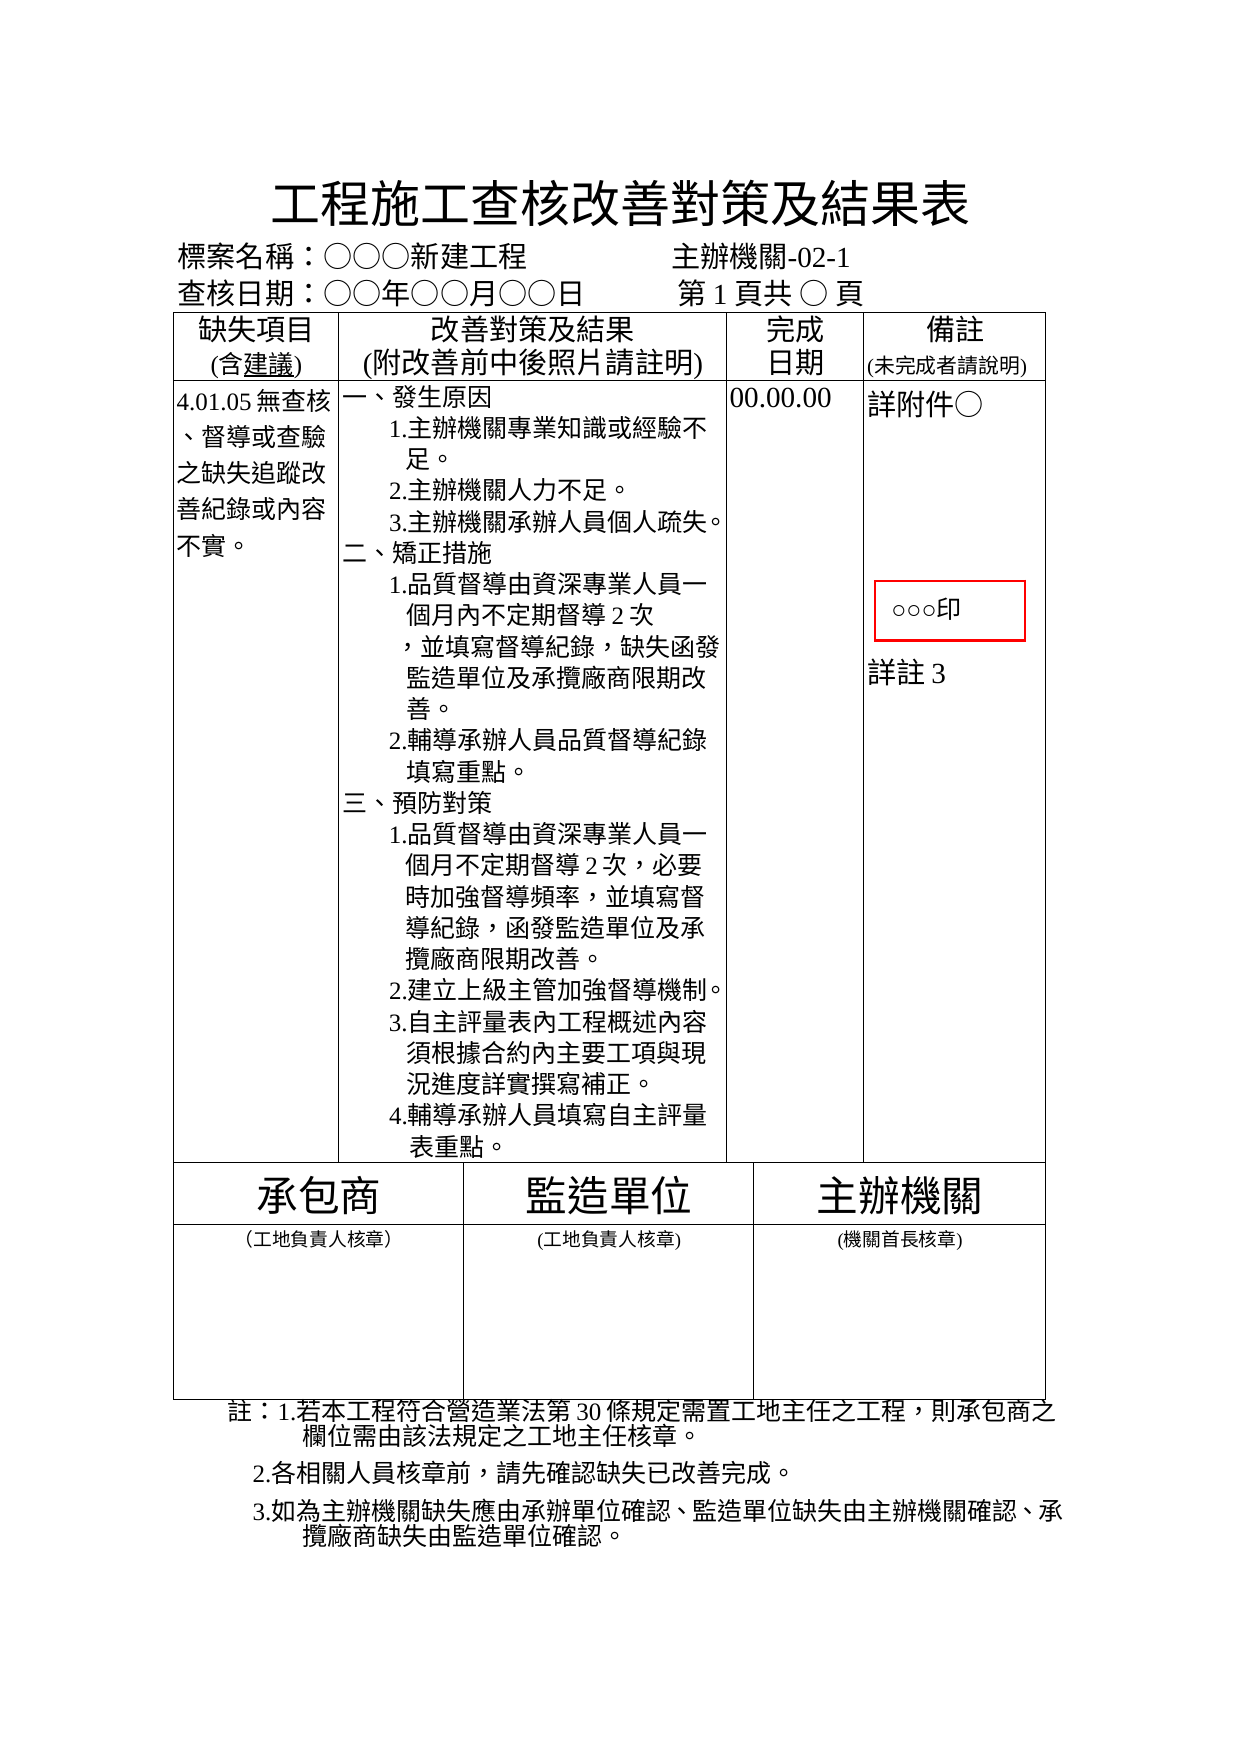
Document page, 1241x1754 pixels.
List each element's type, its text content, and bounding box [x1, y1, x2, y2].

table_cell (工地負責人核章) [464, 1225, 753, 1399]
table_header 完成 日期 [727, 313, 863, 380]
table_cell 承包商 [174, 1163, 463, 1224]
table_cell 一、發生原因 1.主辦機關專業知識或經驗不足。 2.主辦機關人力不足。 3.主辦機關承辦人員個人疏失。 二、矯正措施 1.品質督導由資深專業人員一個月內不定期督導2次 ，並填寫督導紀錄，缺失函發監造單位及承攬廠商限期改善。 2.輔導承辦人員品質督導紀錄填寫重點。 三、預防對策 1.品質督導由資深專業人員一個月不定期督導2次，必要時加強督導頻率，並填寫督導紀錄，函發監造單位及承攬廠商限期改善。 2.建立上級主管加強督導機制。 3.自主評量表內工程概述內容須根據合約內主要工項與現況進度詳實撰寫補正。 4.輔導承辦人員填寫自主評量表重點。 [339, 381, 726, 1162]
table_header 缺失項目 (含建議) [174, 313, 338, 380]
text 查核日期：○○年○○月○○日 第 1 頁共 ○ 頁 [177, 275, 1063, 312]
table_cell 主辦機關 [754, 1163, 1045, 1224]
text 註：1.若本工程符合營造業法第30條規定需置工地主任之工程，則承包商之欄位需由該法規定之工地主任核章。 [227, 1400, 1063, 1450]
table_cell 00.00.00 [727, 381, 863, 1162]
text 2.各相關人員核章前，請先確認缺失已改善完成。 [227, 1463, 1063, 1488]
table_cell （工地負責人核章） [174, 1225, 463, 1399]
text 工程施工查核改善對策及結果表 [177, 165, 1063, 237]
table_header 改善對策及結果 (附改善前中後照片請註明) [339, 313, 726, 380]
text 標案名稱：○○○新建工程 主辦機關-02-1 [177, 237, 1063, 275]
table_header 備註 (未完成者請說明) [864, 313, 1045, 380]
table_cell 監造單位 [464, 1163, 753, 1224]
table_cell 4.01.05無查核 、督導或查驗之缺失追蹤改善紀錄或內容不實。 [174, 381, 338, 1162]
table_cell 詳附件○ 詳註3 [864, 381, 1045, 1162]
table_cell (機關首長核章) [754, 1225, 1045, 1399]
text 3.如為主辦機關缺失應由承辦單位確認、監造單位缺失由主辦機關確認、承攬廠商缺失由監造單位確認。 [227, 1500, 1063, 1550]
